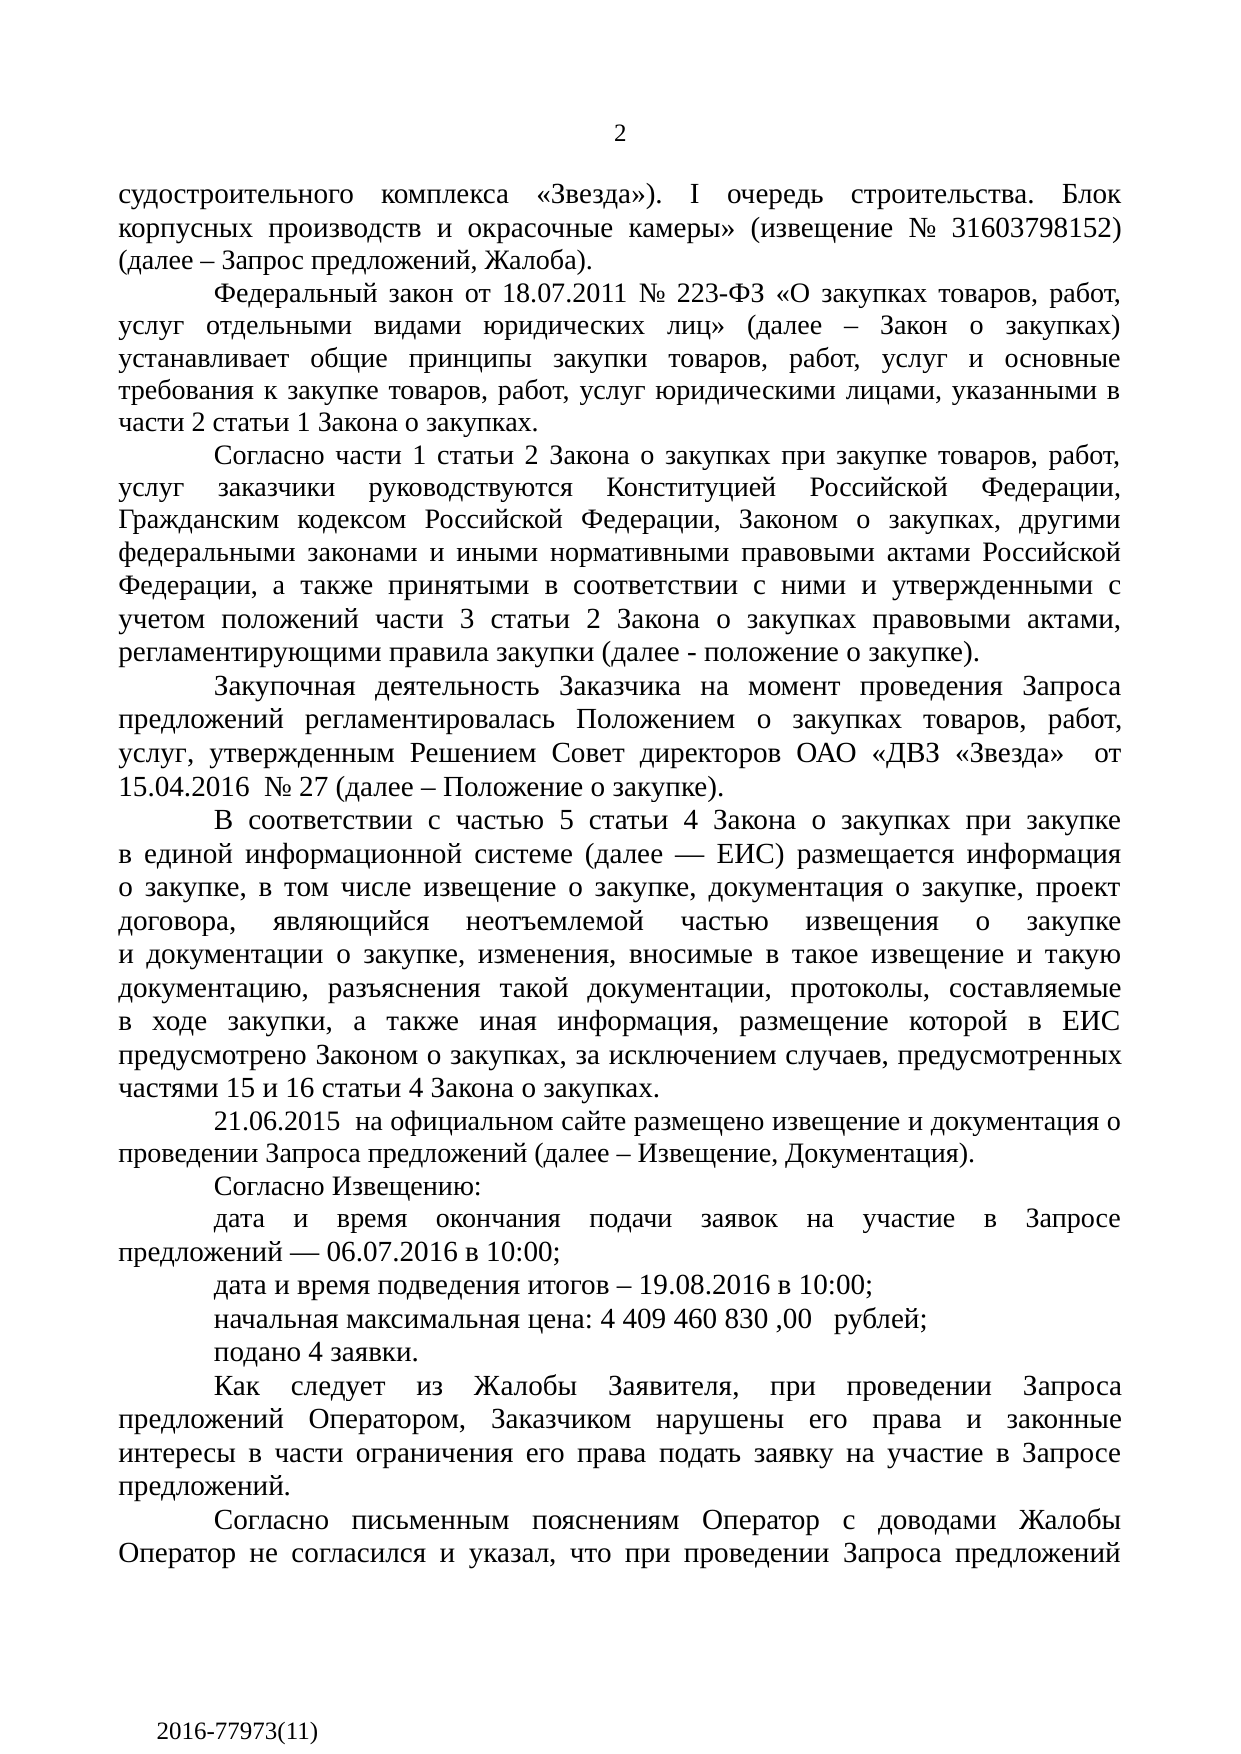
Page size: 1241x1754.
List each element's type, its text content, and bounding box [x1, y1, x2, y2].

text подано 4 заявки. [118, 1334, 1122, 1368]
text дата и время подведения итогов – 19.08.2016 в 10:00; [118, 1267, 1122, 1301]
text дата и время окончания подачи заявок на участие в Запросе предложений — 06.07.2016 в 10:00; [118, 1201, 1122, 1267]
text Закупочная деятельность Заказчика на момент проведения Запроса предложений регламентировалась Положением о закупках товаров, работ, услуг, утвержденным Решением Совет директоров ОАО «ДВЗ «Звезда» от 15.04.2016 № 27 (далее – Положение о закупке). [118, 668, 1122, 802]
text судостроительного комплекса «Звезда»). I очередь строительства. Блок корпусных производств и окрасочные камеры» (извещение № 31603798152) (далее – Запрос предложений, Жалоба). [118, 176, 1122, 276]
text Федеральный закон от 18.07.2011 № 223-ФЗ «О закупках товаров, работ, услуг отдельными видами юридических лиц» (далее – Закон о закупках) устанавливает общие принципы закупки товаров, работ, услуг и основные требования к закупке товаров, работ, услуг юридическими лицами, указанными в части 2 статьи 1 Закона о закупках. [118, 276, 1122, 438]
text Согласно письменным пояснениям Оператор с доводами Жалобы Оператор не согласился и указал, что при проведении Запроса предложений [118, 1502, 1122, 1569]
text Согласно Извещению: [118, 1169, 1122, 1201]
text Согласно части 1 статьи 2 Закона о закупках при закупке товаров, работ, услуг заказчики руководствуются Конституцией Российской Федерации, Гражданским кодексом Российской Федерации, Законом о закупках, другими федеральными законами и иными нормативными правовыми актами Российской Федерации, а также принятыми в соответствии с ними и утвержденными с учетом положений части 3 статьи 2 Закона о закупках правовыми актами, регламентирующими правила закупки (далее - положение о закупке). [118, 438, 1122, 668]
text Как следует из Жалобы Заявителя, при проведении Запроса предложений Оператором, Заказчиком нарушены его права и законные интересы в части ограничения его права подать заявку на участие в Запросе предложений. [118, 1368, 1122, 1502]
text начальная максимальная цена: 4 409 460 830 ,00 рублей; [118, 1301, 1122, 1334]
text В соответствии с частью 5 статьи 4 Закона о закупках при закупке в единой информационной системе (далее — ЕИС) размещается информация о закупке, в том числе извещение о закупке, документация о закупке, проект договора, являющийся неотъемлемой частью извещения о закупке и документации о закупке, изменения, вносимые в такое извещение и такую документацию, разъяснения такой документации, протоколы, составляемые в ходе закупки, а также иная информация, размещение которой в ЕИС предусмотрено Законом о закупках, за исключением случаев, предусмотренных частями 15 и 16 статьи 4 Закона о закупках. [118, 802, 1122, 1104]
text 21.06.2015 на официальном сайте размещено извещение и документация о проведении Запроса предложений (далее – Извещение, Документация). [118, 1104, 1122, 1169]
